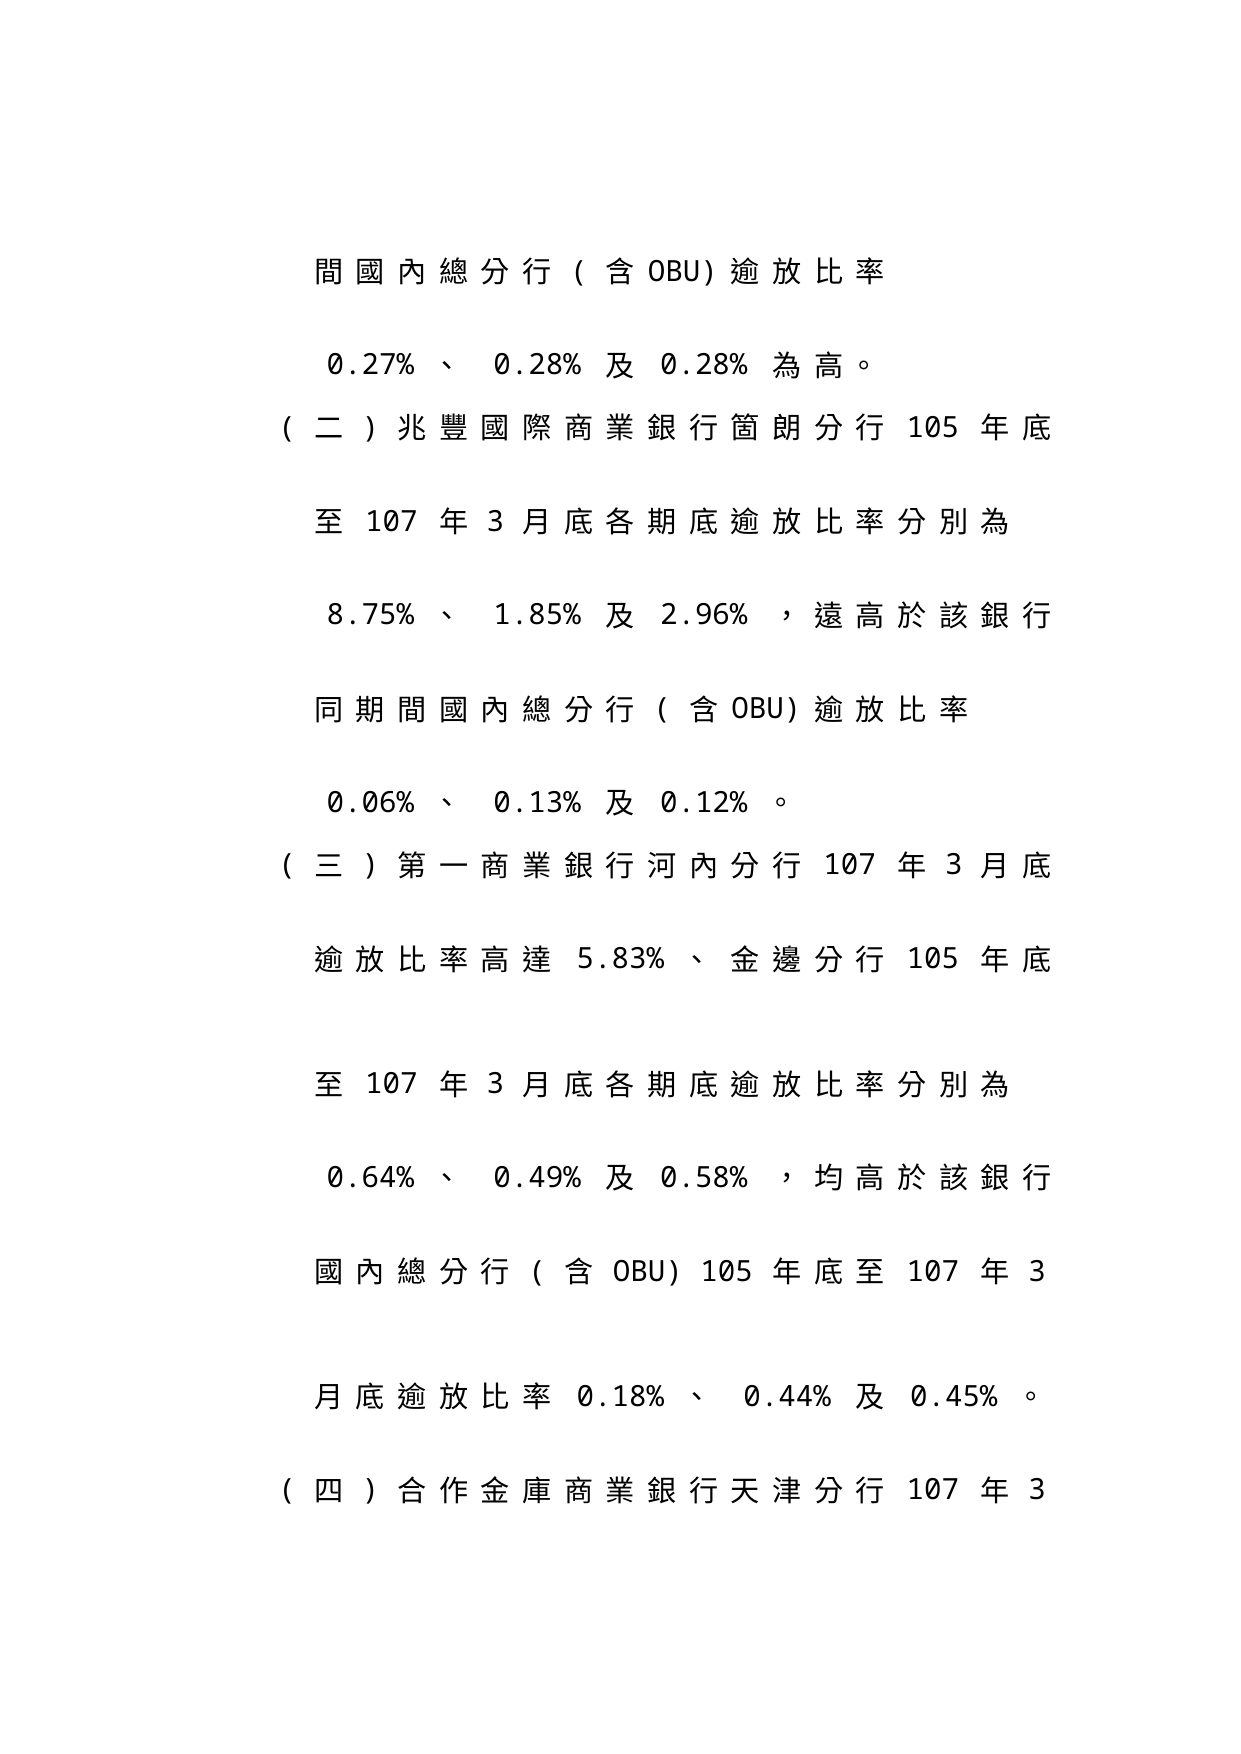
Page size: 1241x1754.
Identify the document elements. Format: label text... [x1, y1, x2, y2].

text (二)兆豐國際商業銀行箇朗分行105年底至107年3月底各期底逾放比率分別為8.75%、1.85%及2.96%，遠高於該銀行同期間國內總分行(含OBU)逾放比率0.06%、0.13%及0.12%。 [242, 384, 1058, 822]
text 間國內總分行(含OBU)逾放比率0.27%、0.28%及0.28%為高。 [242, 197, 1058, 384]
text (四)合作金庫商業銀行天津分行107年3 [242, 1447, 1058, 1509]
text (三)第一商業銀行河內分行107年3月底逾放比率高達5.83%、金邊分行105年底至107年3月底各期底逾放比率分別為0.64%、0.49%及0.58%，均高於該銀行國內總分行(含OBU) 105年底至107年3月底逾放比率0.18%、0.44%及0.45%。 [242, 822, 1058, 1447]
